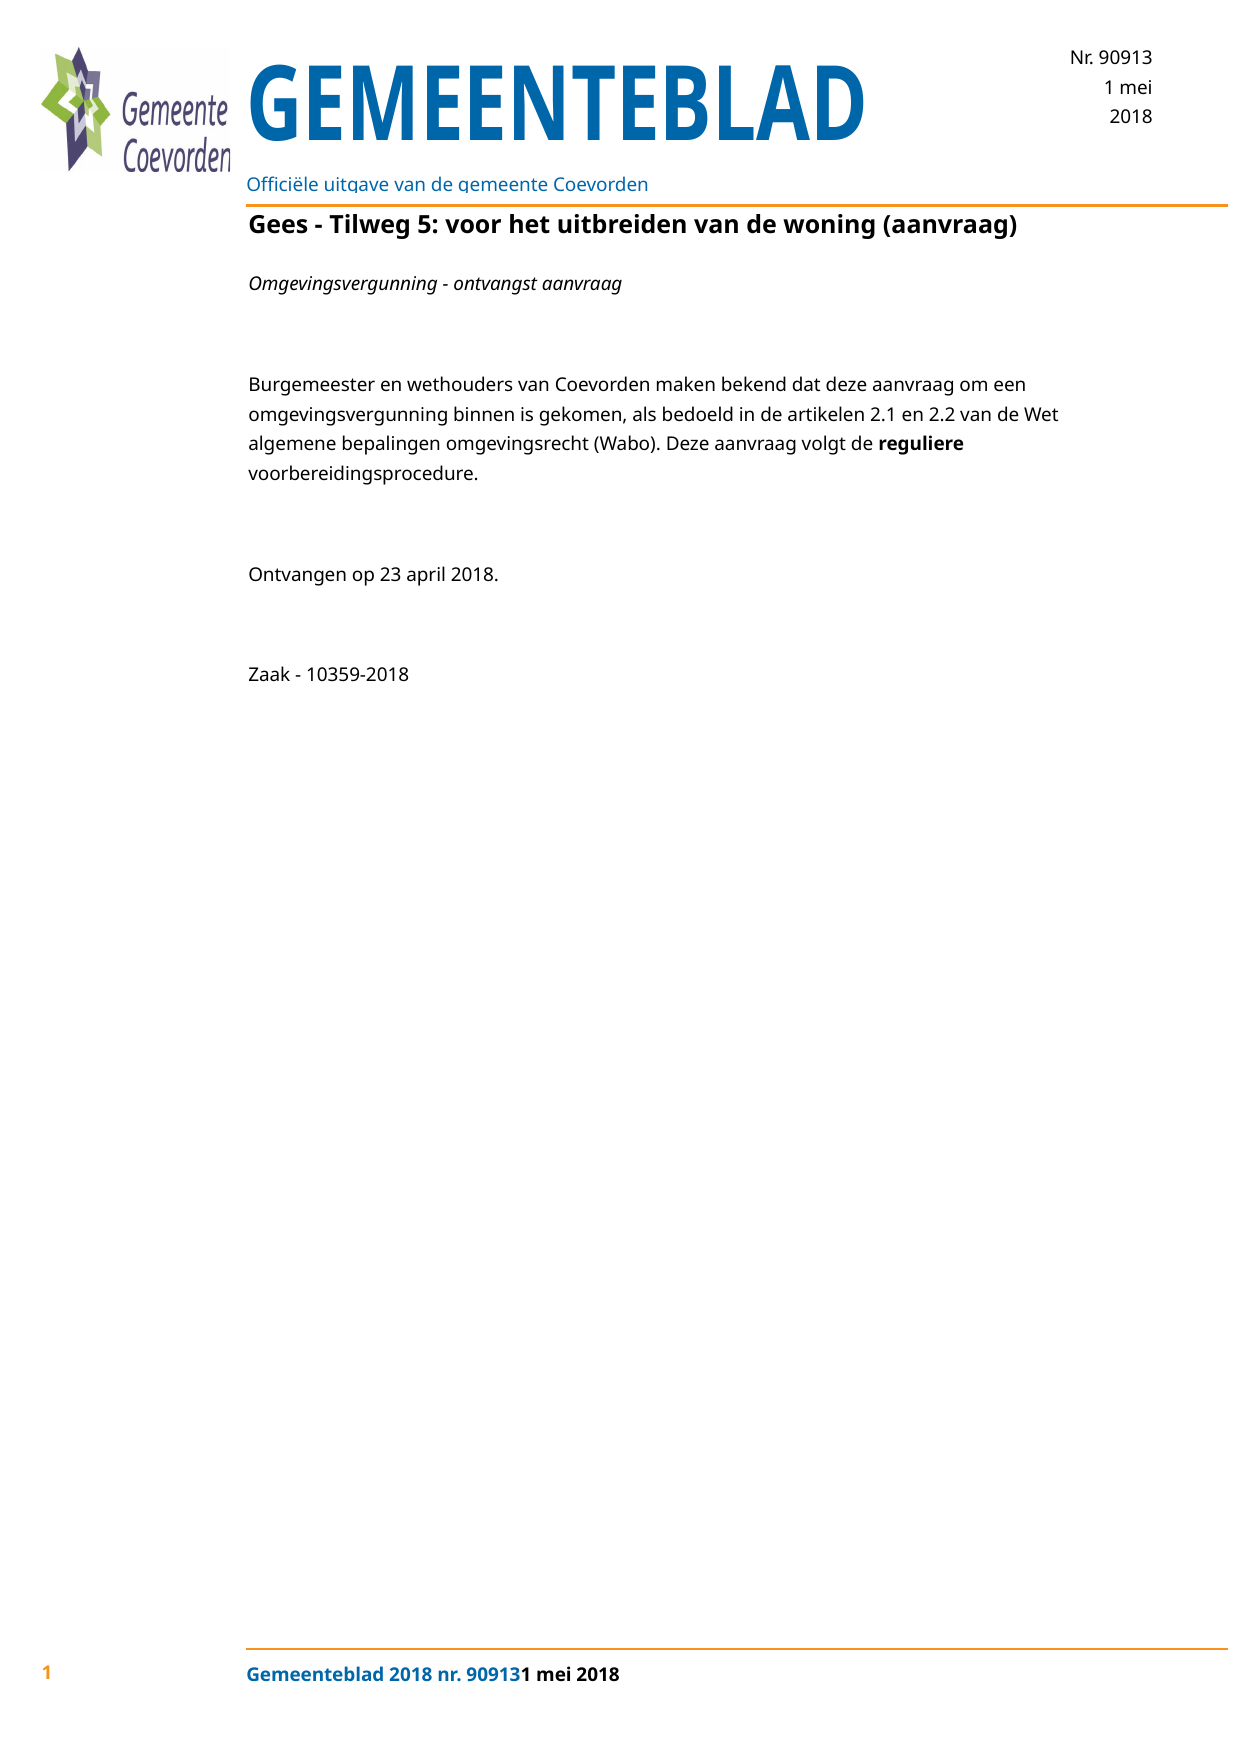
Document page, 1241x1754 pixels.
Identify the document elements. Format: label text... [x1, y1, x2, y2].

text Gees - Tilweg 5: voor het uitbreiden van de woning (aanvraag) [248, 207, 1152, 241]
text Burgemeester en wethouders van Coevorden maken bekend dat deze aanvraag om een omgevingsvergunning binnen is gekomen, als bedoeld in de artikelen 2.1 en 2.2 van de Wet algemene bepalingen omgevingsrecht (Wabo). Deze aanvraag volgt de reguliere voorbereidingsprocedure. [248, 371, 1152, 486]
text Ontvangen op 23 april 2018. [248, 561, 1152, 586]
picture [41, 47, 231, 172]
text Omgevingsvergunning - ontvangst aanvraag [248, 270, 1152, 296]
text Zaak - 10359-2018 [248, 662, 1152, 687]
